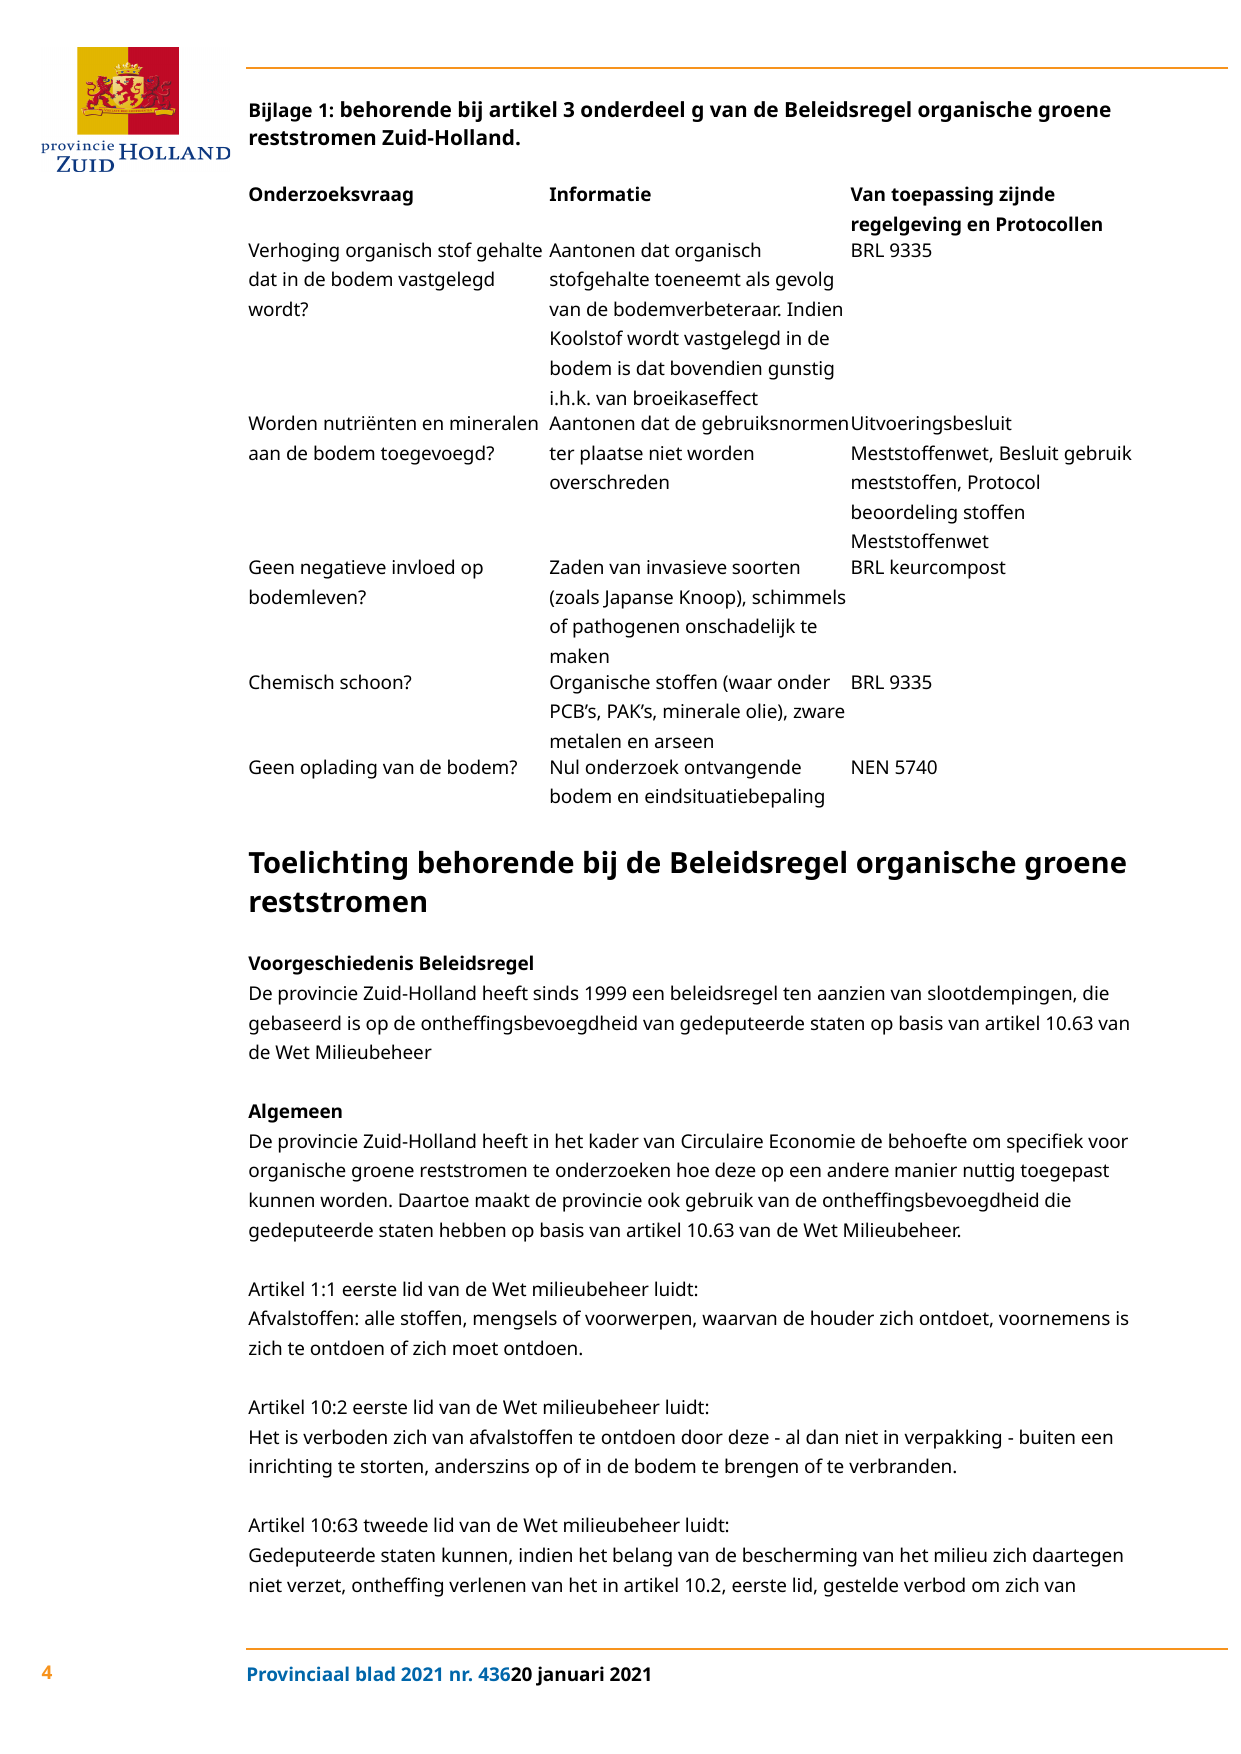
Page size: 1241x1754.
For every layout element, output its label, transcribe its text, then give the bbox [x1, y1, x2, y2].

text Afvalstoffen: alle stoffen, mengsels of voorwerpen, waarvan de houder zich ontdoet, voornemens is zich te ontdoen of zich moet ontdoen. [248, 1306, 1152, 1361]
table_cell Geen oplading van de bodem? [248, 754, 549, 779]
table_cell Worden nutriënten en mineralen aan de bodem toegevoegd? [248, 410, 549, 554]
picture [41, 47, 231, 172]
text Het is verboden zich van afvalstoffen te ontdoen door deze - al dan niet in verpakking - buiten een inrichting te storten, anderszins op of in de bodem te brengen of te verbranden. [248, 1424, 1152, 1479]
text Gedeputeerde staten kunnen, indien het belang van de bescherming van het milieu zich daartegen niet verzet, ontheffing verlenen van het in artikel 10.2, eerste lid, gestelde verbod om zich van [248, 1542, 1152, 1597]
table_cell Uitvoeringsbesluit Meststoffenwet, Besluit gebruik meststoffen, Protocol beoordeling stoffen Meststoffenwet [850, 410, 1152, 554]
table_cell BRL keurcompost [850, 555, 1152, 669]
text Algemeen [248, 1098, 1152, 1124]
text De provincie Zuid-Holland heeft sinds 1999 een beleidsregel ten aanzien van slootdempingen, die gebaseerd is op de ontheffingsbevoegdheid van gedeputeerde staten op basis van artikel 10.63 van de Wet Milieubeheer [248, 980, 1152, 1065]
table_cell Geen negatieve invloed op bodemleven? [248, 555, 549, 669]
text Artikel 10:2 eerste lid van de Wet milieubeheer luidt: [248, 1394, 1152, 1420]
text Artikel 10:63 tweede lid van de Wet milieubeheer luidt: [248, 1513, 1152, 1538]
table_cell NEN 5740 [850, 754, 1152, 809]
text Bijlage 1: behorende bij artikel 3 onderdeel g van de Beleidsregel organische groene reststromen Zuid-Holland. [248, 95, 1152, 152]
table_cell Nul onderzoek ontvangende bodem en eindsituatiebepaling [549, 754, 850, 809]
table_cell Chemisch schoon? [248, 669, 549, 754]
table_cell Zaden van invasieve soorten (zoals Japanse Knoop), schimmels of pathogenen onschadelijk te maken [549, 555, 850, 669]
table_header Van toepassing zijnde regelgeving en Protocollen [850, 181, 1152, 237]
text Toelichting behorende bij de Beleidsregel organische groene reststromen [248, 842, 1152, 921]
table_cell Aantonen dat organisch stofgehalte toeneemt als gevolg van de bodemverbeteraar. Indien Koolstof wordt vastgelegd in de bodem is dat bovendien gunstig i.h.k. van broeikaseffect [549, 237, 850, 410]
table_cell Aantonen dat de gebruiksnormen ter plaatse niet worden overschreden [549, 410, 850, 554]
text De provincie Zuid-Holland heeft in het kader van Circulaire Economie de behoefte om specifiek voor organische groene reststromen te onderzoeken hoe deze op een andere manier nuttig toegepast kunnen worden. Daartoe maakt de provincie ook gebruik van de ontheffingsbevoegdheid die gedeputeerde staten hebben op basis van artikel 10.63 van de Wet Milieubeheer. [248, 1128, 1152, 1242]
table_cell BRL 9335 [850, 237, 1152, 410]
table_cell [248, 780, 549, 809]
table_cell Organische stoffen (waar onder PCB’s, PAK’s, minerale olie), zware metalen en arseen [549, 669, 850, 754]
text Voorgeschiedenis Beleidsregel [248, 951, 1152, 976]
table_header Informatie [549, 181, 850, 237]
table_header Onderzoeksvraag [248, 181, 549, 237]
table_cell BRL 9335 [850, 669, 1152, 754]
table_cell Verhoging organisch stof gehalte dat in de bodem vastgelegd wordt? [248, 237, 549, 410]
text Artikel 1:1 eerste lid van de Wet milieubeheer luidt: [248, 1276, 1152, 1302]
